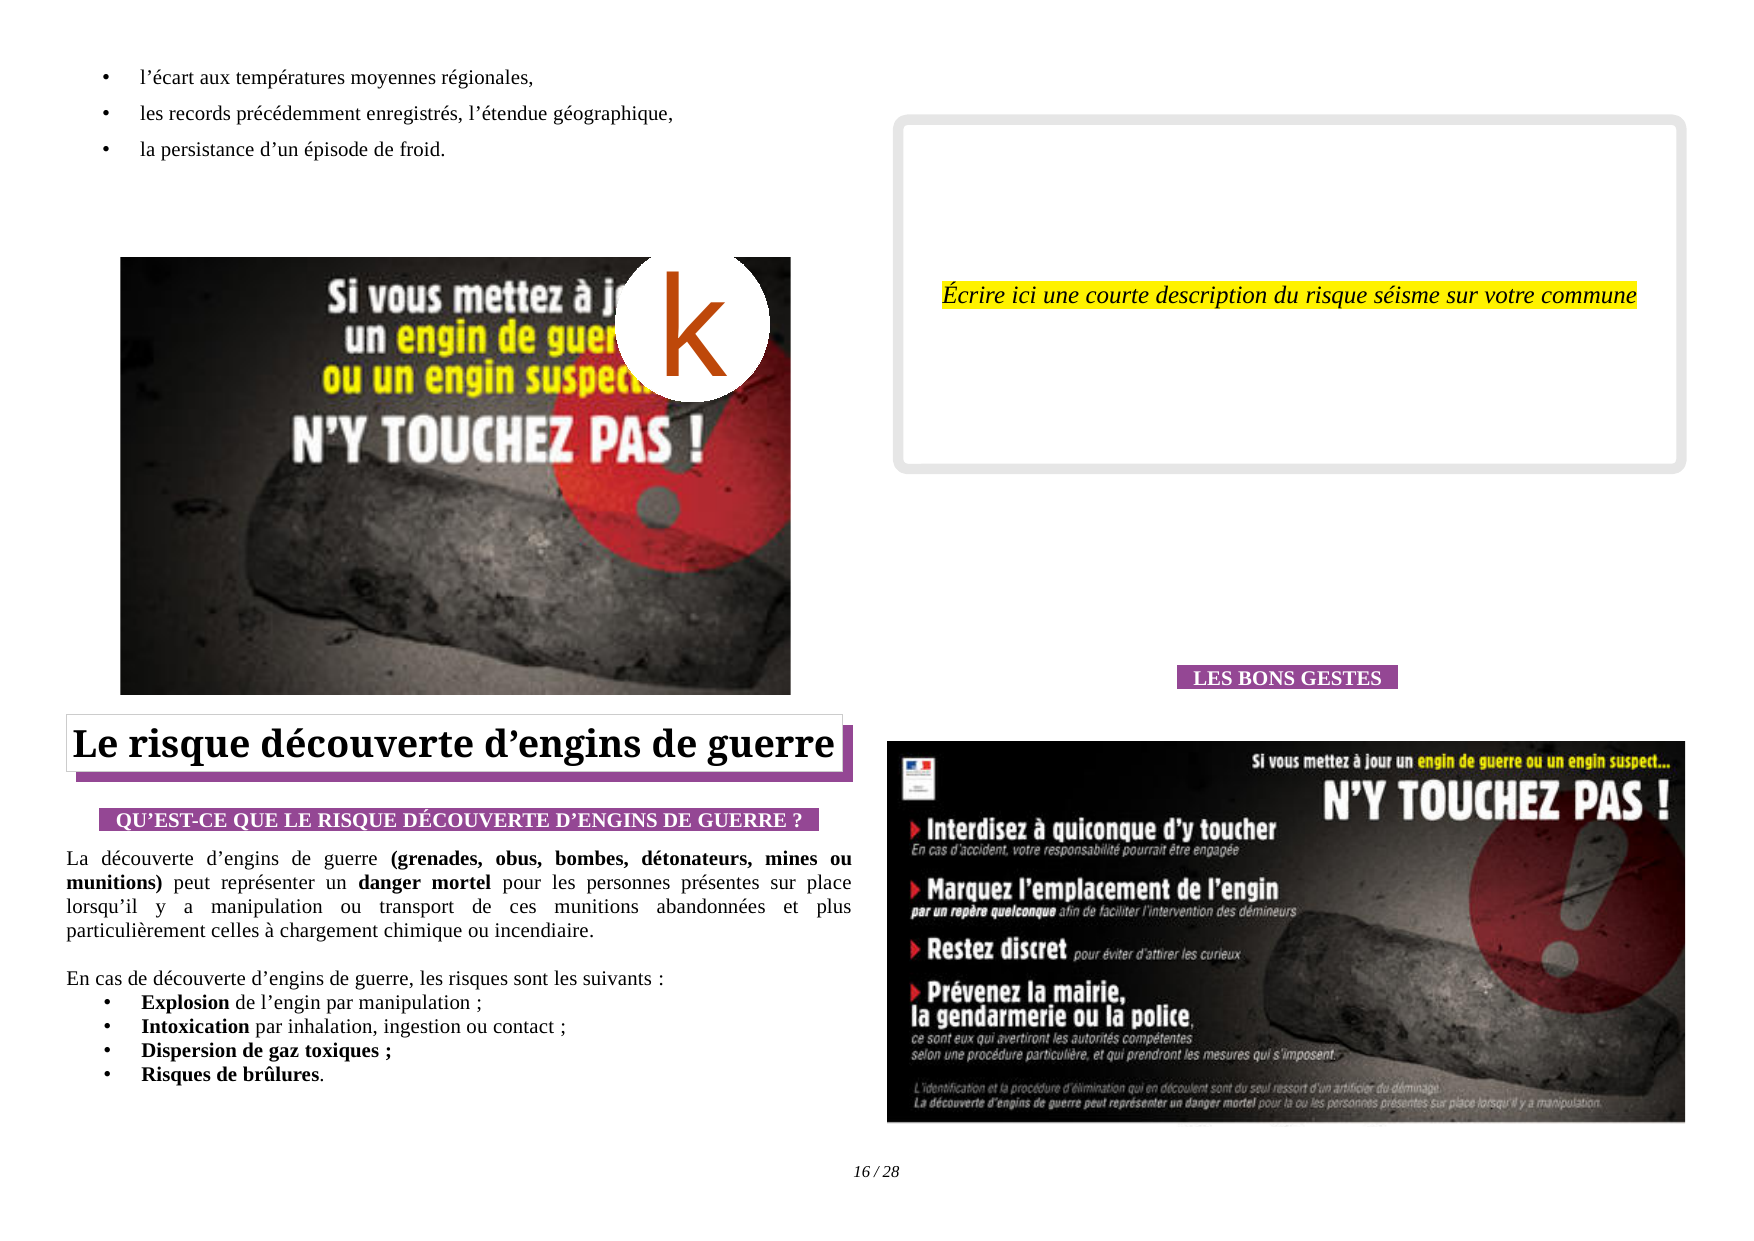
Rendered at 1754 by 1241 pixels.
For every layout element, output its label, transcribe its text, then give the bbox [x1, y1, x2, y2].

table_header Le risque météorologique : Grands froids – Fortes chutes de neige QU’EST-CE QUE LE RISQUE GRAND FROID? Un grand froid est un épisode de temps froid caractérisé par sa persistance, son intensité et son étendue géographique. L’épisode dure au moins deux jours. Les températures atteignent des valeurs nettement inférieures aux normales saisonnières de la région concernée. Le grand froid constitue un danger pour la santé de tous. COMMENT SE MANIFESTE T-IL ? En France métropolitaine, les températures les plus basses de l’hiver surviennent habituellement en janvier sur l’ensemble du pays. Mais des épisodes précoces ou tardifs sont également possibles. Les climatologues identifient des périodes de froid remarquables en tenant compte des critères suivants : l’écart aux températures moyennes régionales, les records précédemment enregistrés, l’étendue géographique, la persistance d’un épisode de froid. [59, 59, 856, 167]
table_header LE RISQUE DÉCOUVERTE D’ENGINS DE GUERRE LES BONS GESTES [881, 215, 1694, 1116]
table_header [856, 59, 880, 167]
table_header [858, 215, 881, 1116]
picture [120, 257, 791, 695]
table_header [880, 59, 1695, 167]
picture [887, 741, 1685, 1127]
table_header Le risque découverte d’engins de guerre QU’EST-CE QUE LE RISQUE DÉCOUVERTE D’ENGINS DE GUERRE ? La découverte d’engins de guerre (grenades, obus, bombes, détonateurs, mines ou munitions) peut représenter un danger mortel pour les personnes présentes sur place lorsqu’il y a manipulation ou transport de ces munitions abandonnées et plus particulièrement celles à chargement chimique ou incendiaire. En cas de découverte d’engins de guerre, les risques sont les suivants : Explosion de l’engin par manipulation ; Intoxication par inhalation, ingestion ou contact ; Dispersion de gaz toxiques ; Risques de brûlures. LE RISQUE DANS LE DÉPARTEMENT Les trois guerres qui se sont déroulées sur le territoire français en moins d’un siècle, ont truffé le sol de nombreux engins de guerre non explosés. De par la violence des combats livrés dans le département de la Meuse, on peut encore aujourd’hui parler d’une véritable pollution du sol meusien par les engins de guerre. [60, 215, 858, 694]
table_header Le risque découverte d’engins de guerre QU’EST-CE QUE LE RISQUE DÉCOUVERTE D’ENGINS DE GUERRE ? La découverte d’engins de guerre (grenades, obus, bombes, détonateurs, mines ou munitions) peut représenter un danger mortel pour les personnes présentes sur place lorsqu’il y a manipulation ou transport de ces munitions abandonnées et plus particulièrement celles à chargement chimique ou incendiaire. En cas de découverte d’engins de guerre, les risques sont les suivants : Explosion de l’engin par manipulation ; Intoxication par inhalation, ingestion ou contact ; Dispersion de gaz toxiques ; Risques de brûlures. LE RISQUE DANS LE DÉPARTEMENT Les trois guerres qui se sont déroulées sur le territoire français en moins d’un siècle, ont truffé le sol de nombreux engins de guerre non explosés. De par la violence des combats livrés dans le département de la Meuse, on peut encore aujourd’hui parler d’une véritable pollution du sol meusien par les engins de guerre. [60, 695, 858, 1116]
